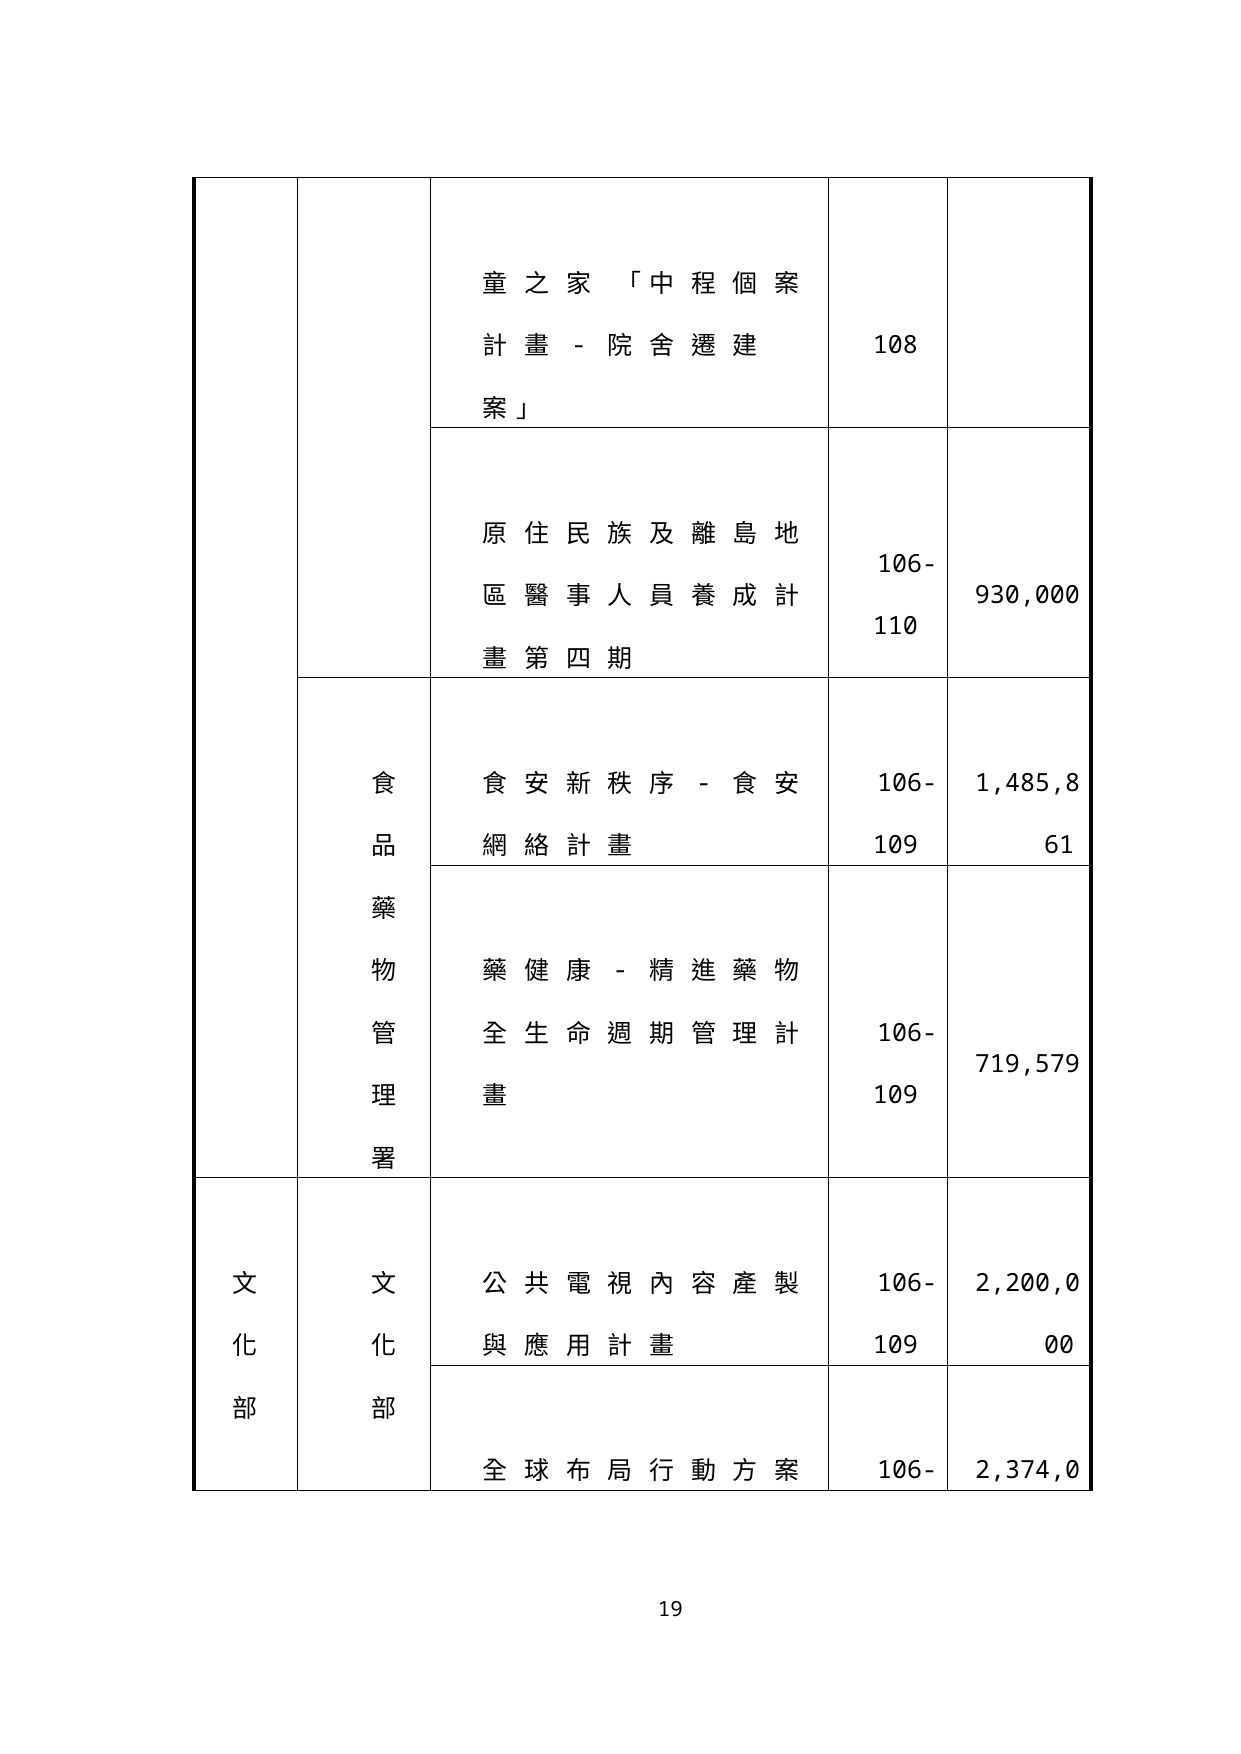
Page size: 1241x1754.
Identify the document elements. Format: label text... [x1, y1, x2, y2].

table_cell 原住民族及離島地區醫事人員養成計畫第四期 [431, 428, 828, 677]
table_cell 719,579 [948, 866, 1089, 1177]
table_cell 930,000 [948, 428, 1089, 677]
table_cell 文化部 [298, 1178, 430, 1490]
table_cell 106-109 [829, 866, 947, 1177]
table_cell 1,485,861 [948, 678, 1089, 865]
table_cell 童之家「中程個案計畫-院舍遷建案」 [431, 178, 828, 427]
table_cell 106- [829, 1366, 947, 1490]
table_cell 公共電視內容產製與應用計畫 [431, 1178, 828, 1365]
table_cell 食品藥物管理署 [298, 678, 430, 1177]
table_cell 全球布局行動方案 [431, 1366, 828, 1490]
table_cell 藥健康-精進藥物全生命週期管理計畫 [431, 866, 828, 1177]
table_cell [196, 178, 297, 1177]
table_cell 106-110 [829, 428, 947, 677]
table_cell 106-109 [829, 678, 947, 865]
table_cell [298, 178, 430, 677]
table_cell 食安新秩序-食安網絡計畫 [431, 678, 828, 865]
table_cell 106-109 [829, 1178, 947, 1365]
table_cell 2,200,000 [948, 1178, 1089, 1365]
table_cell [948, 178, 1089, 427]
table_cell 108 [829, 178, 947, 427]
table_cell 文化部 [196, 1178, 297, 1490]
table_cell 2,374,0 [948, 1366, 1089, 1490]
